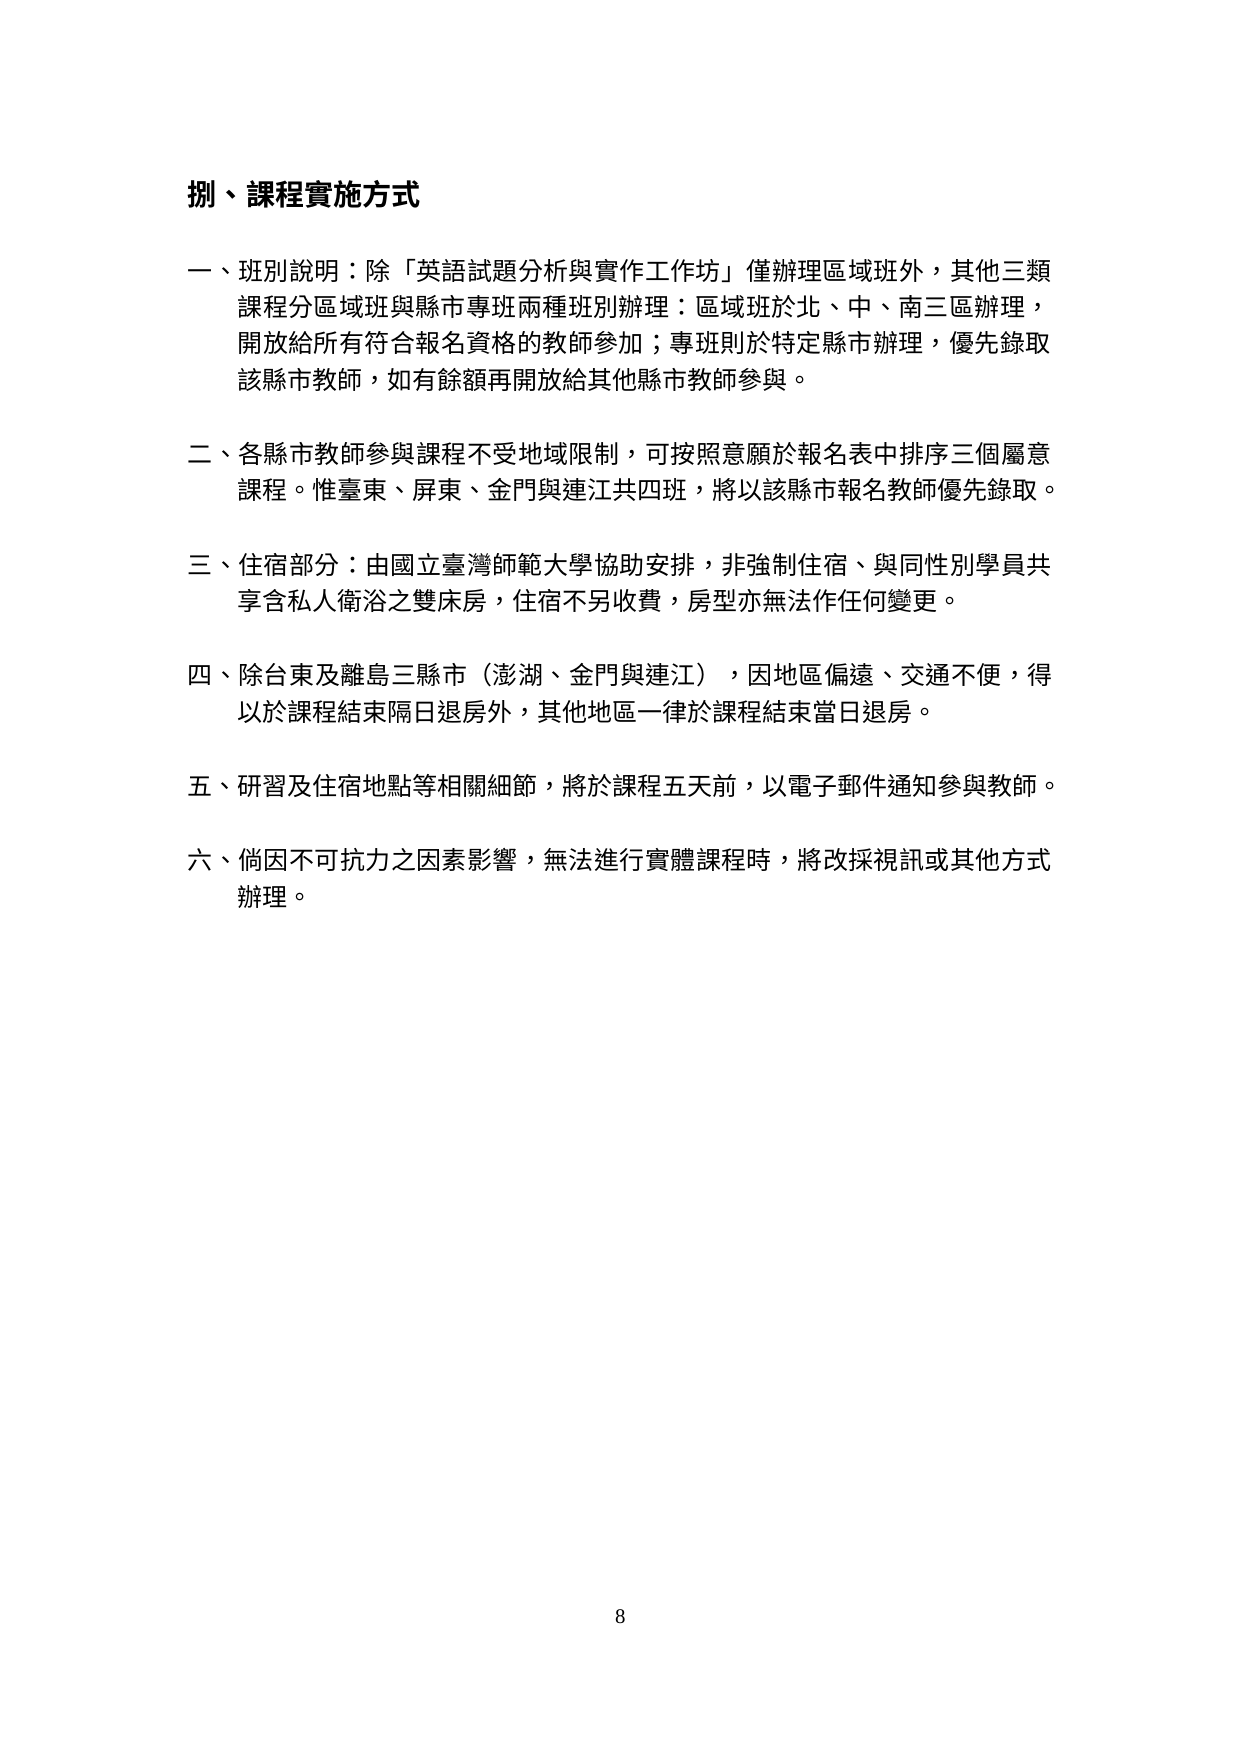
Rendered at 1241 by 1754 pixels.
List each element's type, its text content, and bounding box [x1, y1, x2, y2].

text 三、住宿部分：由國立臺灣師範大學協助安排，非強制住宿、與同性別學員共享含私人衛浴之雙床房，住宿不另收費，房型亦無法作任何變更。 [187, 545, 1053, 618]
text 一、班別說明：除「英語試題分析與實作工作坊」僅辦理區域班外，其他三類課程分區域班與縣市專班兩種班別辦理：區域班於北、中、南三區辦理，開放給所有符合報名資格的教師參加；專班則於特定縣市辦理，優先錄取該縣市教師，如有餘額再開放給其他縣市教師參與。 [187, 251, 1053, 396]
text 四、除台東及離島三縣市（澎湖、金門與連江），因地區偏遠、交通不便，得以於課程結束隔日退房外，其他地區一律於課程結束當日退房。 [187, 656, 1053, 728]
text 五、研習及住宿地點等相關細節，將於課程五天前，以電子郵件通知參與教師。 [187, 766, 1053, 803]
text 六、倘因不可抗力之因素影響，無法進行實體課程時，將改採視訊或其他方式辦理。 [187, 841, 1053, 913]
text 二、各縣市教師參與課程不受地域限制，可按照意願於報名表中排序三個屬意課程。惟臺東、屏東、金門與連江共四班，將以該縣市報名教師優先錄取。 [187, 434, 1053, 507]
text 捌、課程實施方式 [187, 171, 1053, 213]
